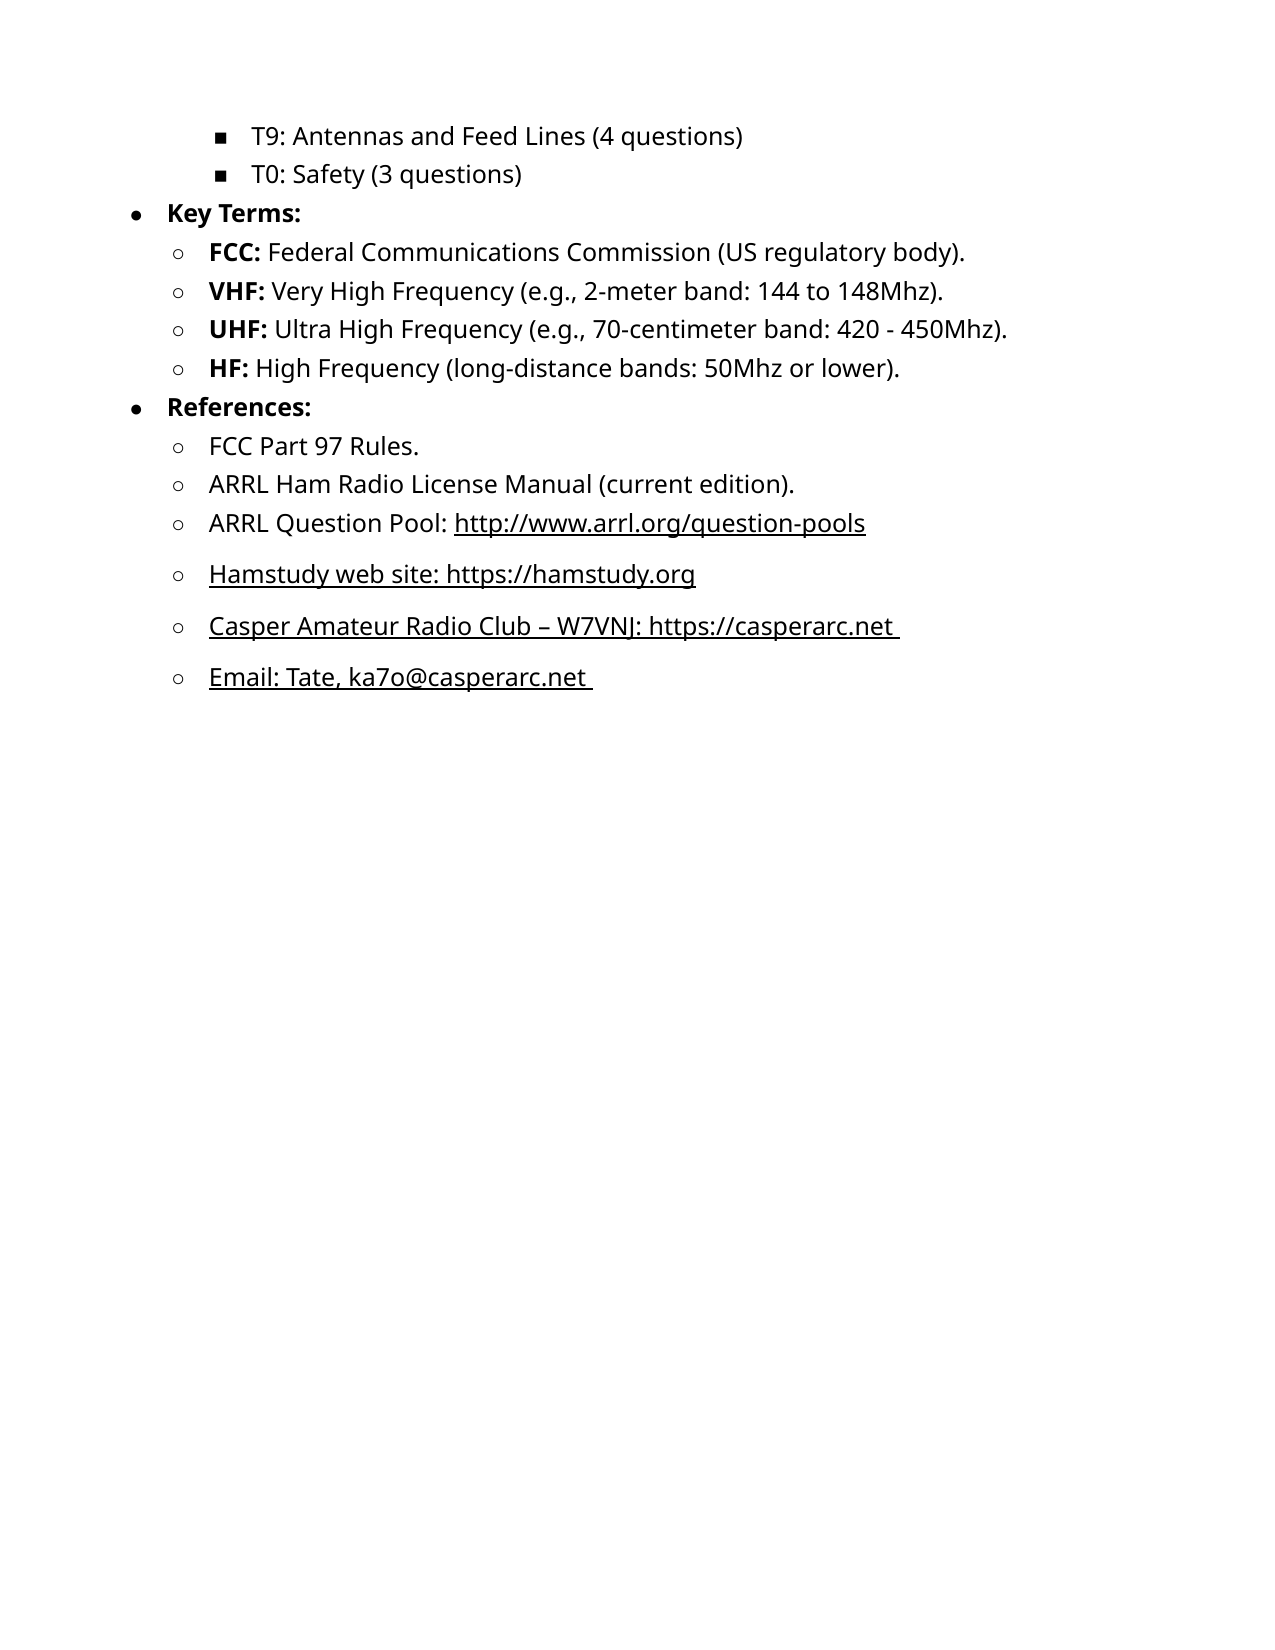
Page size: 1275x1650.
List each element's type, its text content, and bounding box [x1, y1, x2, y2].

list FCC: Federal Communications Commission (US regulatory body). [171, 234, 1157, 268]
list VHF: Very High Frequency (e.g., 2-meter band: 144 to 148Mhz). [171, 273, 1157, 307]
list HF: High Frequency (long-distance bands: 50Mhz or lower). [171, 351, 1157, 385]
list ARRL Question Pool: http://www.arrl.org/question-pools [171, 506, 1157, 540]
list T0: Safety (3 questions) [213, 157, 1157, 191]
list Hamstudy web site: https://hamstudy.org [171, 557, 1157, 591]
list Key Terms: [129, 196, 1157, 230]
list Casper Amateur Radio Club – W7VNJ: https://casperarc.net [171, 608, 1157, 642]
list T9: Antennas and Feed Lines (4 questions) [213, 118, 1157, 152]
list References: [129, 389, 1157, 423]
list UHF: Ultra High Frequency (e.g., 70-centimeter band: 420 - 450Mhz). [171, 312, 1157, 346]
list Email: Tate, ka7o@casperarc.net [171, 659, 1157, 693]
list FCC Part 97 Rules. [171, 428, 1157, 462]
list ARRL Ham Radio License Manual (current edition). [171, 467, 1157, 501]
